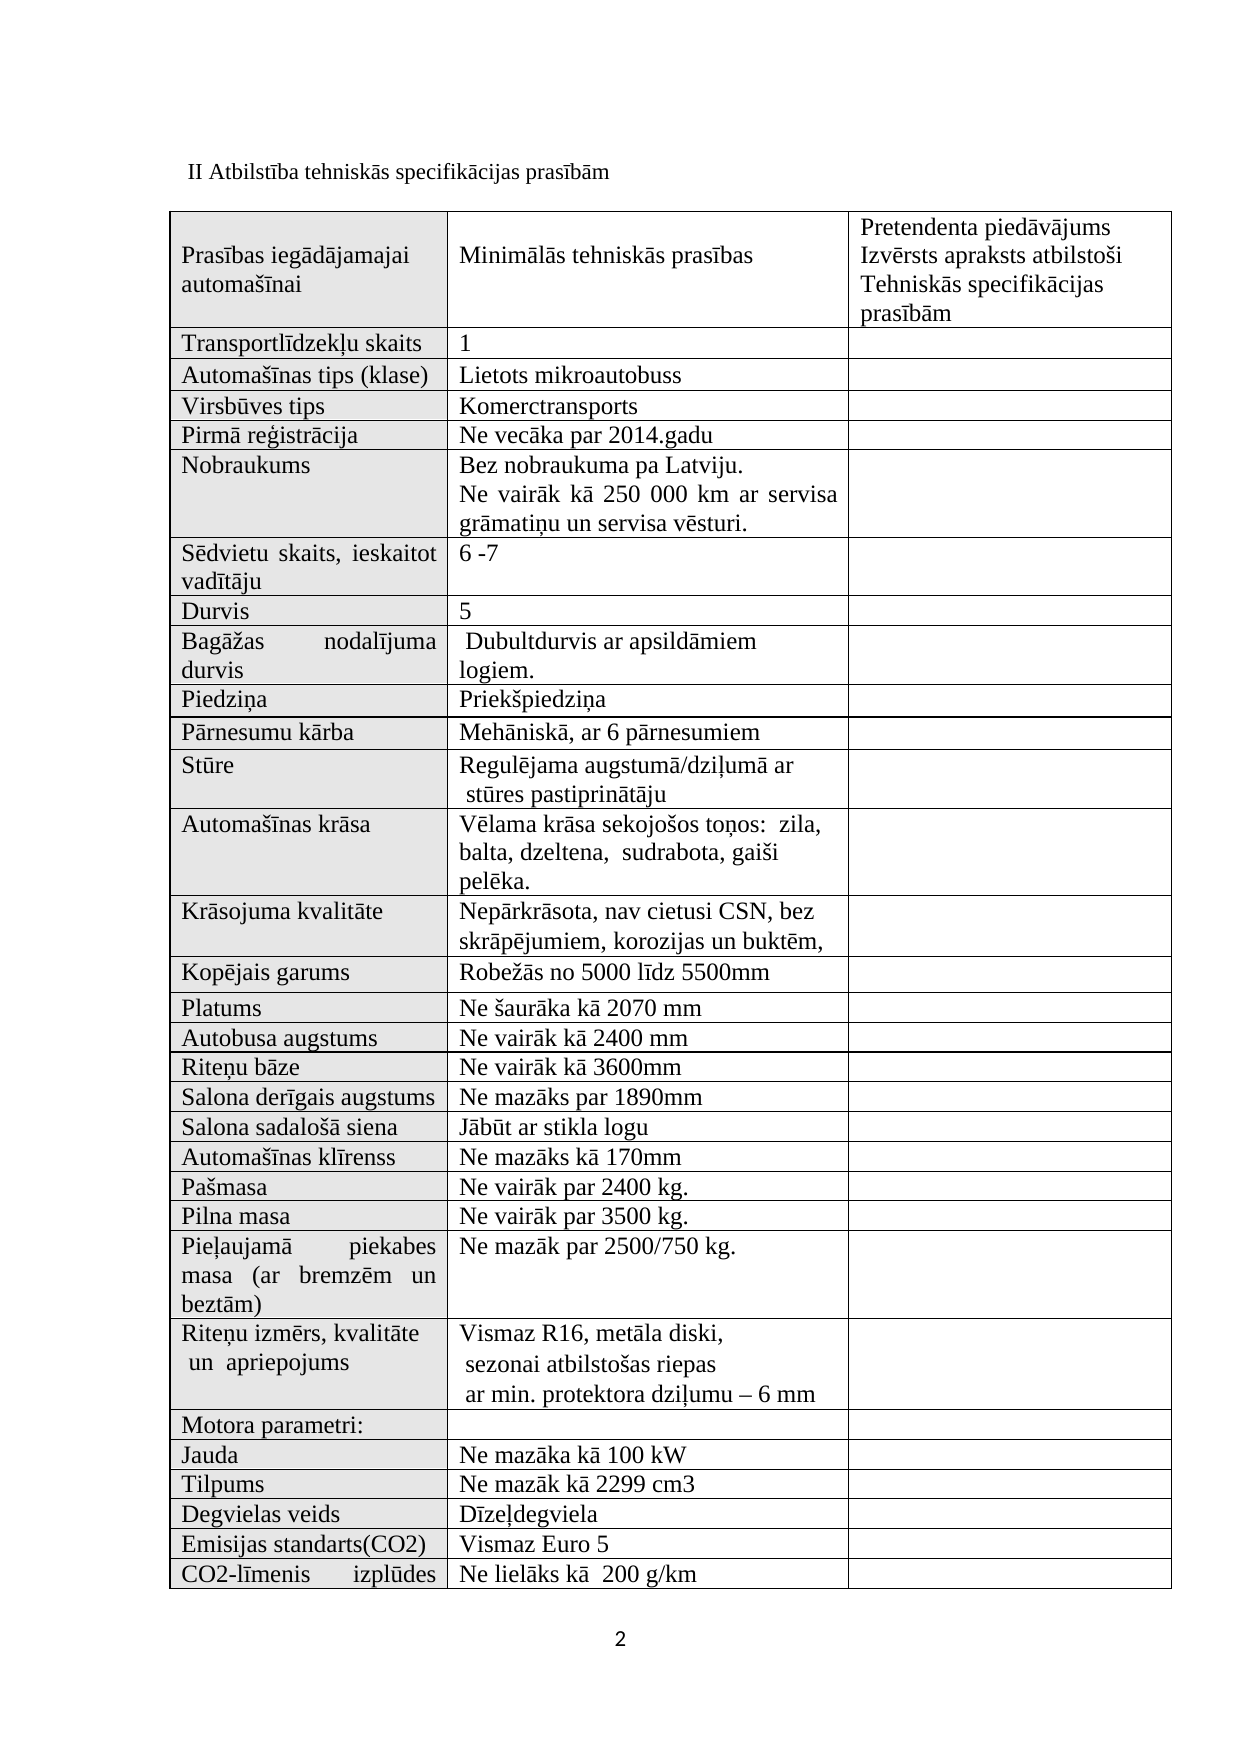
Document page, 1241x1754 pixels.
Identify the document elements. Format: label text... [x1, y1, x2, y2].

table_cell [849, 1440, 1171, 1468]
table_cell Motora parametri: [171, 1410, 447, 1439]
table_cell [849, 1142, 1171, 1171]
table_cell 5 [448, 596, 848, 625]
table_cell Riteņu bāze [171, 1053, 447, 1081]
table_cell Ne vairāk kā 2400 mm [448, 1023, 848, 1051]
table_cell Ne mazāks kā 170mm [448, 1142, 848, 1171]
table_cell [849, 1201, 1171, 1230]
table_cell [849, 957, 1171, 992]
table_cell Kopējais garums [171, 957, 447, 992]
table_cell Vismaz Euro 5 [448, 1529, 848, 1558]
table_cell Ne mazāks par 1890mm [448, 1082, 848, 1111]
table_cell Salona derīgais augstums [171, 1082, 447, 1111]
table_cell Nobraukums [171, 450, 447, 537]
table_cell [849, 450, 1171, 537]
table_cell Platums [171, 993, 447, 1022]
table_cell Transportlīdzekļu skaits [171, 328, 447, 358]
table_cell Ne mazāk par 2500/750 kg. [448, 1231, 848, 1317]
table_cell Pārnesumu kārba [171, 718, 447, 749]
table_cell [849, 809, 1171, 895]
table_cell Bez nobraukuma pa Latviju. Ne vairāk kā 250 000 km ar servisa grāmatiņu un servisa vēsturi. [448, 450, 848, 537]
table_cell [849, 391, 1171, 419]
table_cell Lietots mikroautobuss [448, 359, 848, 390]
table_cell Stūre [171, 750, 447, 808]
table_cell Mehāniskā, ar 6 pārnesumiem [448, 718, 848, 749]
table_cell Robežās no 5000 līdz 5500mm [448, 957, 848, 992]
table_cell Automašīnas klīrenss [171, 1142, 447, 1171]
table_cell [849, 626, 1171, 683]
table_cell [849, 1470, 1171, 1498]
table_cell [849, 538, 1171, 595]
table_cell Emisijas standarts(CO2) [171, 1529, 447, 1558]
table_cell Komerctransports [448, 391, 848, 419]
table_cell 6 -7 [448, 538, 848, 595]
table_cell Ne vairāk kā 3600mm [448, 1053, 848, 1081]
table_header Minimālās tehniskās prasības [448, 212, 848, 327]
table_cell Virsbūves tips [171, 391, 447, 419]
table_cell [849, 718, 1171, 749]
table_cell Pilna masa [171, 1201, 447, 1230]
table_cell CO2-līmenis izplūdes [171, 1559, 447, 1588]
table_header Pretendenta piedāvājums Izvērsts apraksts atbilstoši Tehniskās specifikācijas prasībām [849, 212, 1171, 327]
table_cell Degvielas veids [171, 1499, 447, 1528]
table_cell Ne mazāk kā 2299 cm3 [448, 1470, 848, 1498]
table_cell [448, 1410, 848, 1439]
table_cell Dīzeļdegviela [448, 1499, 848, 1528]
table_cell Durvis [171, 596, 447, 625]
table_cell Ne vairāk par 2400 kg. [448, 1172, 848, 1200]
table_cell Vēlama krāsa sekojošos toņos: zila, balta, dzeltena, sudrabota, gaiši pelēka. [448, 809, 848, 895]
table_cell [849, 993, 1171, 1022]
table_cell Piedziņa [171, 685, 447, 716]
table_cell [849, 1053, 1171, 1081]
table_cell [849, 1319, 1171, 1409]
table_cell Ne lielāks kā 200 g/km [448, 1559, 848, 1588]
table_cell Priekšpiedziņa [448, 685, 848, 716]
table_cell Tilpums [171, 1470, 447, 1498]
table_cell Dubultdurvis ar apsildāmiem logiem. [448, 626, 848, 683]
table_cell [849, 328, 1171, 358]
table_cell [849, 421, 1171, 449]
table_cell Autobusa augstums [171, 1023, 447, 1051]
table_cell [849, 1082, 1171, 1111]
table_cell 1 [448, 328, 848, 358]
table_cell Vismaz R16, metāla diski, sezonai atbilstošas riepas ar min. protektora dziļumu – 6 mm [448, 1319, 848, 1409]
table_cell Regulējama augstumā/dziļumā ar stūres pastiprinātāju [448, 750, 848, 808]
table_cell Automašīnas tips (klase) [171, 359, 447, 390]
table_cell [849, 359, 1171, 390]
table_cell [849, 1172, 1171, 1200]
table_cell Ne mazāka kā 100 kW [448, 1440, 848, 1468]
table_cell Krāsojuma kvalitāte [171, 896, 447, 956]
table_cell [849, 1559, 1171, 1588]
table_cell [849, 896, 1171, 956]
table_header Prasības iegādājamajai automašīnai [171, 212, 447, 327]
table_cell Jābūt ar stikla logu [448, 1112, 848, 1141]
table_cell Automašīnas krāsa [171, 809, 447, 895]
table_cell Sēdvietu skaits, ieskaitot vadītāju [171, 538, 447, 595]
table_cell [849, 1112, 1171, 1141]
table_cell Riteņu izmērs, kvalitāte un apriepojums [171, 1319, 447, 1409]
table_cell Ne vecāka par 2014.gadu [448, 421, 848, 449]
table_cell [849, 1231, 1171, 1317]
text II Atbilstība tehniskās specifikācijas prasībām [187, 158, 1053, 184]
table_cell Pirmā reģistrācija [171, 421, 447, 449]
table_cell Pieļaujamā piekabes masa (ar bremzēm un beztām) [171, 1231, 447, 1317]
table_cell Ne vairāk par 3500 kg. [448, 1201, 848, 1230]
table_cell [849, 596, 1171, 625]
table_cell Salona sadalošā siena [171, 1112, 447, 1141]
table_cell [849, 1529, 1171, 1558]
table_cell Ne šaurāka kā 2070 mm [448, 993, 848, 1022]
table_cell Bagāžas nodalījuma durvis [171, 626, 447, 683]
table_cell [849, 1410, 1171, 1439]
table_cell Nepārkrāsota, nav cietusi CSN, bez skrāpējumiem, korozijas un buktēm, [448, 896, 848, 956]
table_cell [849, 750, 1171, 808]
table_cell [849, 685, 1171, 716]
table_cell [849, 1023, 1171, 1051]
table_cell [849, 1499, 1171, 1528]
table_cell Jauda [171, 1440, 447, 1468]
table_cell Pašmasa [171, 1172, 447, 1200]
